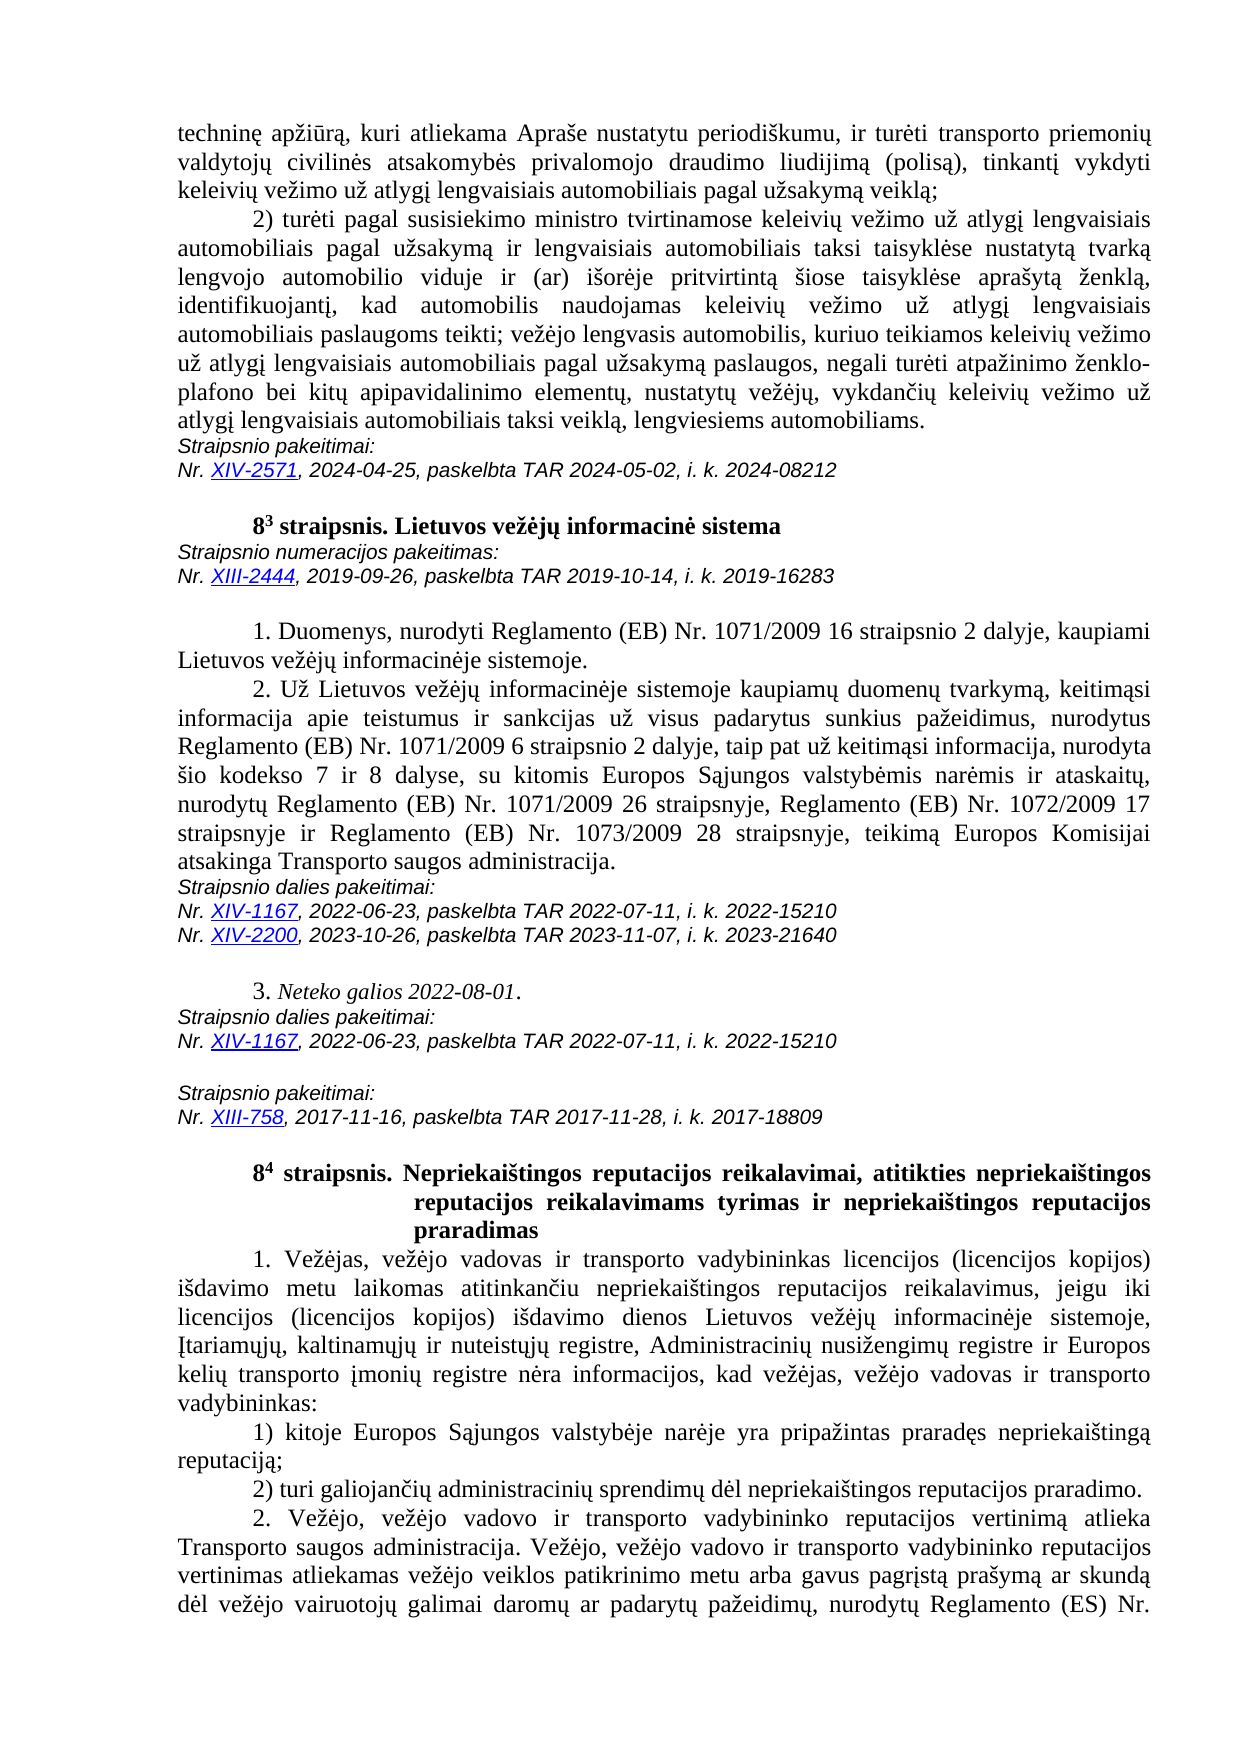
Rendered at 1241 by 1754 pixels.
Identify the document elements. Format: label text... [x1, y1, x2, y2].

text Straipsnio numeracijos pakeitimas: [177, 540, 1152, 564]
text 2. Už Lietuvos vežėjų informacinėje sistemoje kaupiamų duomenų tvarkymą, keitimąsi informacija apie teistumus ir sankcijas už visus padarytus sunkius pažeidimus, nurodytus Reglamento (EB) Nr. 1071/2009 6 straipsnio 2 dalyje, taip pat už keitimąsi informacija, nurodyta šio kodekso 7 ir 8 dalyse, su kitomis Europos Sąjungos valstybėmis narėmis ir ataskaitų, nurodytų Reglamento (EB) Nr. 1071/2009 26 straipsnyje, Reglamento (EB) Nr. 1072/2009 17 straipsnyje ir Reglamento (EB) Nr. 1073/2009 28 straipsnyje, teikimą Europos Komisijai atsakinga Transporto saugos administracija. [177, 674, 1152, 875]
text Nr. XIV-1167, 2022-06-23, paskelbta TAR 2022-07-11, i. k. 2022-15210 [177, 1028, 1152, 1052]
text Straipsnio pakeitimai: [177, 434, 1152, 458]
text 2. Vežėjo, vežėjo vadovo ir transporto vadybininko reputacijos vertinimą atlieka Transporto saugos administracija. Vežėjo, vežėjo vadovo ir transporto vadybininko reputacijos vertinimas atliekamas vežėjo veiklos patikrinimo metu arba gavus pagrįstą prašymą ar skundą dėl vežėjo vairuotojų galimai daromų ar padarytų pažeidimų, nurodytų Reglamento (ES) Nr. [177, 1503, 1152, 1618]
text 1) kitoje Europos Sąjungos valstybėje narėje yra pripažintas praradęs nepriekaištingą reputaciją; [177, 1417, 1152, 1474]
text 1. Duomenys, nurodyti Reglamento (EB) Nr. 1071/2009 16 straipsnio 2 dalyje, kaupiami Lietuvos vežėjų informacinėje sistemoje. [177, 616, 1152, 674]
text Straipsnio dalies pakeitimai: [177, 875, 1152, 899]
text 83 straipsnis. Lietuvos vežėjų informacinė sistema [177, 511, 1152, 540]
text 2) turėti pagal susisiekimo ministro tvirtinamose keleivių vežimo už atlygį lengvaisiais automobiliais pagal užsakymą ir lengvaisiais automobiliais taksi taisyklėse nustatytą tvarką lengvojo automobilio viduje ir (ar) išorėje pritvirtintą šiose taisyklėse aprašytą ženklą, identifikuojantį, kad automobilis naudojamas keleivių vežimo už atlygį lengvaisiais automobiliais paslaugoms teikti; vežėjo lengvasis automobilis, kuriuo teikiamos keleivių vežimo už atlygį lengvaisiais automobiliais pagal užsakymą paslaugos, negali turėti atpažinimo ženklo-plafono bei kitų apipavidalinimo elementų, nustatytų vežėjų, vykdančių keleivių vežimo už atlygį lengvaisiais automobiliais taksi veiklą, lengviesiems automobiliams. [177, 204, 1152, 434]
text Nr. XIV-2200, 2023-10-26, paskelbta TAR 2023-11-07, i. k. 2023-21640 [177, 923, 1152, 947]
text 3. Neteko galios 2022-08-01. [177, 976, 1152, 1004]
text Nr. XIV-1167, 2022-06-23, paskelbta TAR 2022-07-11, i. k. 2022-15210 [177, 899, 1152, 923]
text Nr. XIII-2444, 2019-09-26, paskelbta TAR 2019-10-14, i. k. 2019-16283 [177, 564, 1152, 588]
text techninę apžiūrą, kuri atliekama Apraše nustatytu periodiškumu, ir turėti transporto priemonių valdytojų civilinės atsakomybės privalomojo draudimo liudijimą (polisą), tinkantį vykdyti keleivių vežimo už atlygį lengvaisiais automobiliais pagal užsakymą veiklą; [177, 118, 1152, 204]
text Nr. XIII-758, 2017-11-16, paskelbta TAR 2017-11-28, i. k. 2017-18809 [177, 1105, 1152, 1129]
text 2) turi galiojančių administracinių sprendimų dėl nepriekaištingos reputacijos praradimo. [177, 1474, 1152, 1503]
text Nr. XIV-2571, 2024-04-25, paskelbta TAR 2024-05-02, i. k. 2024-08212 [177, 458, 1152, 482]
text 84 straipsnis. Nepriekaištingos reputacijos reikalavimai, atitikties nepriekaištingos reputacijos reikalavimams tyrimas ir nepriekaištingos reputacijos praradimas [252, 1158, 1152, 1244]
text Straipsnio dalies pakeitimai: [177, 1004, 1152, 1028]
text Straipsnio pakeitimai: [177, 1081, 1152, 1105]
text 1. Vežėjas, vežėjo vadovas ir transporto vadybininkas licencijos (licencijos kopijos) išdavimo metu laikomas atitinkančiu nepriekaištingos reputacijos reikalavimus, jeigu iki licencijos (licencijos kopijos) išdavimo dienos Lietuvos vežėjų informacinėje sistemoje, Įtariamųjų, kaltinamųjų ir nuteistųjų registre, Administracinių nusižengimų registre ir Europos kelių transporto įmonių registre nėra informacijos, kad vežėjas, vežėjo vadovas ir transporto vadybininkas: [177, 1244, 1152, 1417]
